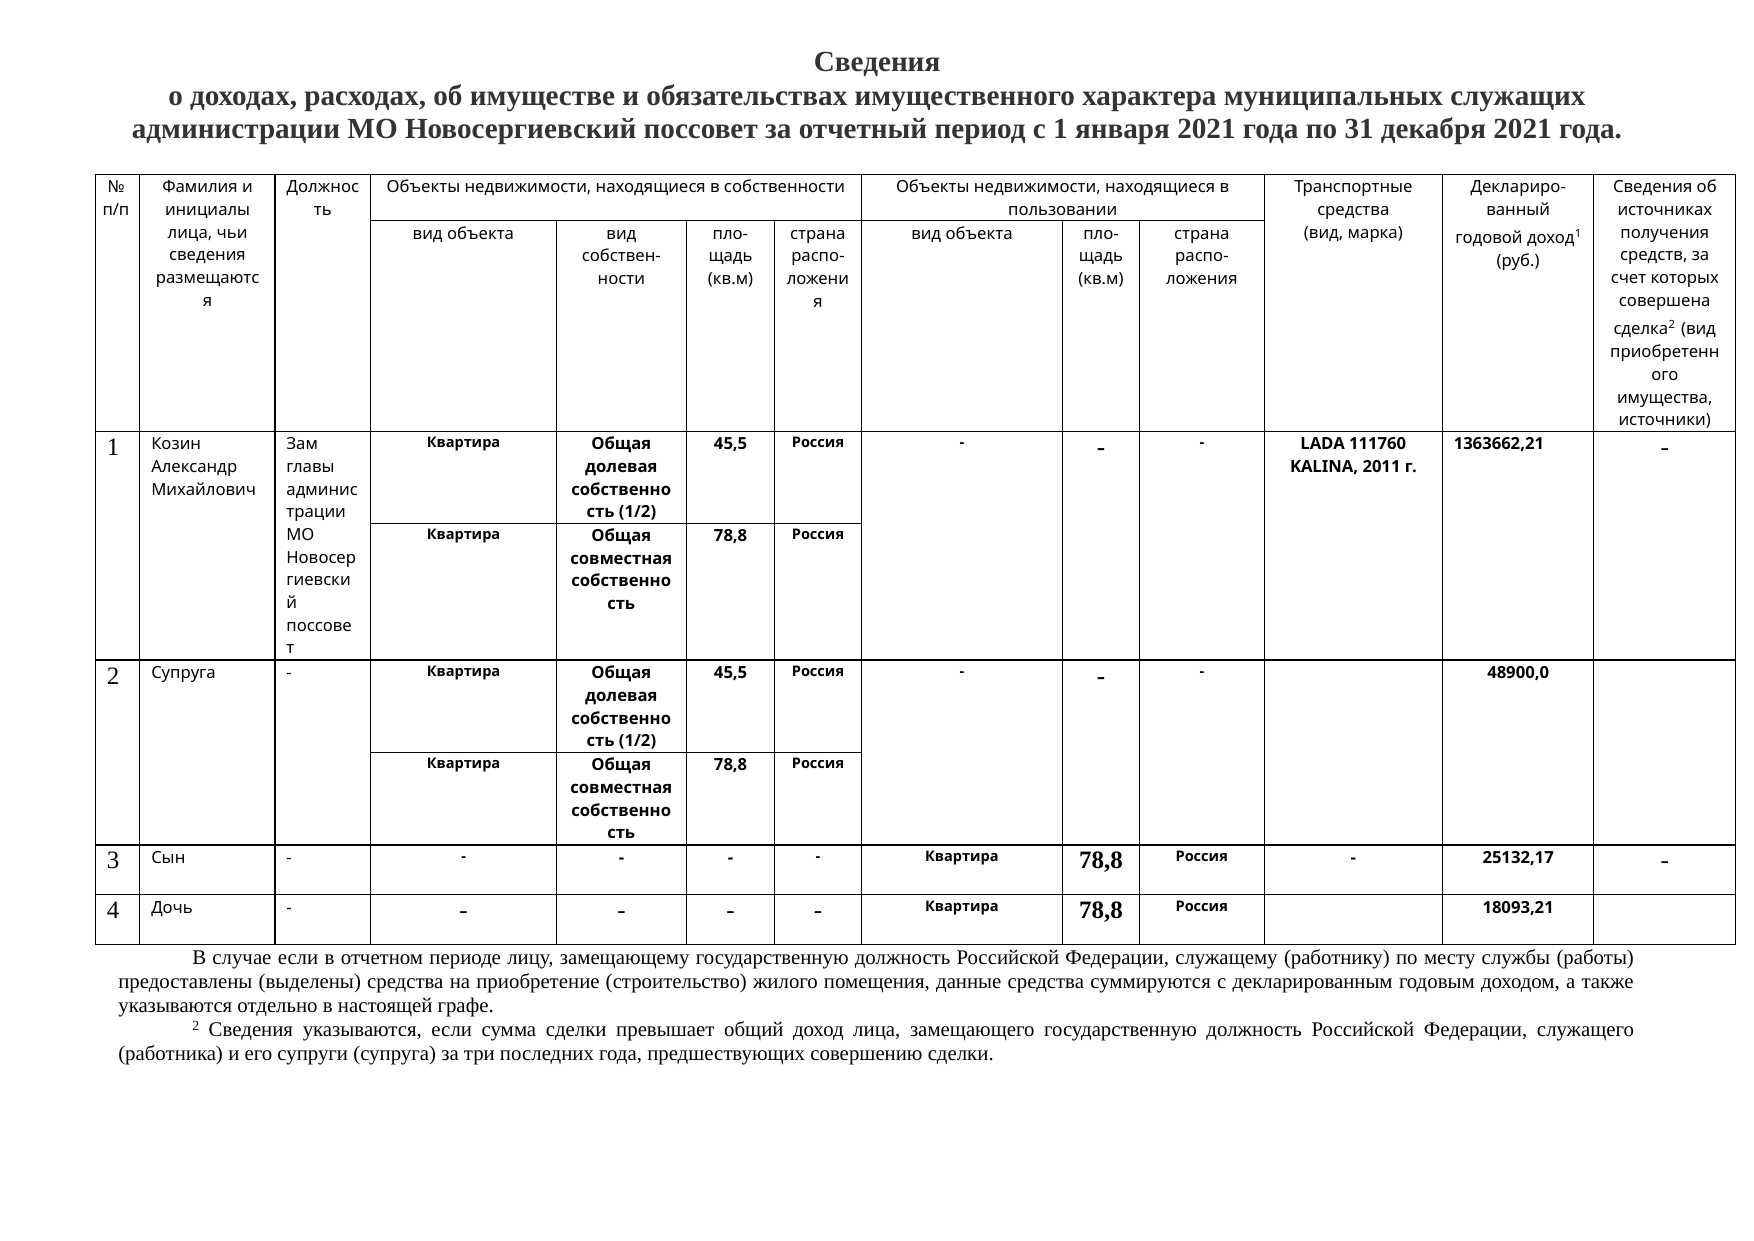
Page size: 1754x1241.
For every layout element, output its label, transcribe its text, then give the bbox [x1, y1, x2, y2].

table_header 3 [96, 846, 139, 894]
table_cell [1594, 895, 1735, 944]
table_cell - [1140, 432, 1264, 659]
table_header - [371, 846, 556, 894]
table_header - [1140, 661, 1264, 843]
table_cell LADA 111760 KALINA, 2011 г. [1265, 432, 1442, 659]
table_header Квартира [371, 661, 556, 752]
table_cell Квартира [371, 524, 556, 659]
table_cell - [557, 895, 686, 944]
table_cell Квартира [371, 432, 556, 522]
table_cell Общая совместная собственность [557, 753, 686, 843]
table_cell 1363662,21 [1443, 432, 1593, 659]
table_header Сын [140, 846, 274, 894]
table_header 48900,0 [1443, 661, 1593, 843]
table_header 2 [96, 661, 139, 843]
table_header Россия [775, 661, 861, 752]
table_header 25132,17 [1443, 846, 1593, 894]
table_header - [775, 846, 861, 894]
table_cell - [862, 432, 1062, 659]
table_header - [1063, 661, 1139, 843]
table_cell пло-щадь (кв.м) [1063, 221, 1139, 431]
table_cell - [1063, 432, 1139, 659]
table_header [1265, 661, 1442, 843]
table_cell Зам главы администрации МО Новосергиевский поссовет [276, 432, 370, 659]
table_header Транспортные средства (вид, марка) [1265, 175, 1442, 431]
table_cell Квартира [371, 753, 556, 843]
table_header Фамилия и инициалы лица, чьи сведения размещаются [140, 175, 274, 431]
table_cell пло-щадь (кв.м) [687, 221, 774, 431]
text Сведения [118, 44, 1636, 78]
table_cell 4 [96, 895, 139, 944]
table_cell 78,8 [687, 753, 774, 843]
text о доходах, расходах, об имуществе и обязательствах имущественного характера муниципальных служащих администрации МО Новосергиевский поссовет за отчетный период с 1 января 2021 года по 31 декабря 2021 года. [118, 78, 1636, 145]
table_cell вид объекта [371, 221, 556, 431]
table_cell [1265, 895, 1442, 944]
table_cell страна распо-ложения [1140, 221, 1264, 431]
table_cell - [1594, 432, 1735, 659]
table_header № п/п [96, 175, 139, 431]
table_cell Общая долевая собственность (1/2) [557, 432, 686, 522]
table_header Сведения об источниках получения средств, за счет которых совершена сделка2 (вид приобретенного имущества, источники) [1594, 175, 1735, 431]
table_cell 78,8 [687, 524, 774, 659]
table_cell Дочь [140, 895, 274, 944]
table_header [1594, 661, 1735, 843]
table_cell 18093,21 [1443, 895, 1593, 944]
table_header Россия [1140, 846, 1264, 894]
table_cell - [371, 895, 556, 944]
table_header Деклариро-ванный годовой доход1 (руб.) [1443, 175, 1593, 431]
table_cell Россия [775, 524, 861, 659]
table_cell Квартира [862, 895, 1062, 944]
text В случае если в отчетном периоде лицу, замещающему государственную должность Российской Федерации, служащему (работнику) по месту службы (работы) предоставлены (выделены) средства на приобретение (строительство) жилого помещения, данные средства суммируются с декларированным годовым доходом, а также указываются отдельно в настоящей графе. [118, 945, 1636, 1017]
table_cell 1 [96, 432, 139, 659]
table_header - [1265, 846, 1442, 894]
table_header Объекты недвижимости, находящиеся в пользовании [862, 175, 1264, 220]
table_cell 45,5 [687, 432, 774, 522]
table_cell Россия [1140, 895, 1264, 944]
table_header 78,8 [1063, 846, 1139, 894]
table_header - [687, 846, 774, 894]
table_header Должность [276, 175, 370, 431]
table_cell 78,8 [1063, 895, 1139, 944]
table_cell вид объекта [862, 221, 1062, 431]
table_header - [276, 846, 370, 894]
table_cell вид собствен-ности [557, 221, 686, 431]
table_header - [1594, 846, 1735, 894]
table_cell - [775, 895, 861, 944]
table_header - [276, 661, 370, 843]
table_cell Козин Александр Михайлович [140, 432, 274, 659]
table_header Общая долевая собственность (1/2) [557, 661, 686, 752]
text 2 Сведения указываются, если сумма сделки превышает общий доход лица, замещающего государственную должность Российской Федерации, служащего (работника) и его супруги (супруга) за три последних года, предшествующих совершению сделки. [118, 1017, 1636, 1065]
table_cell Россия [775, 432, 861, 522]
table_header Супруга [140, 661, 274, 843]
table_cell Общая совместная собственность [557, 524, 686, 659]
table_cell - [276, 895, 370, 944]
table_cell страна распо-ложения [775, 221, 861, 431]
table_header - [862, 661, 1062, 843]
table_header Квартира [862, 846, 1062, 894]
table_header - [557, 846, 686, 894]
table_header 45,5 [687, 661, 774, 752]
table_cell Россия [775, 753, 861, 843]
table_cell - [687, 895, 774, 944]
table_header Объекты недвижимости, находящиеся в собственности [371, 175, 861, 220]
